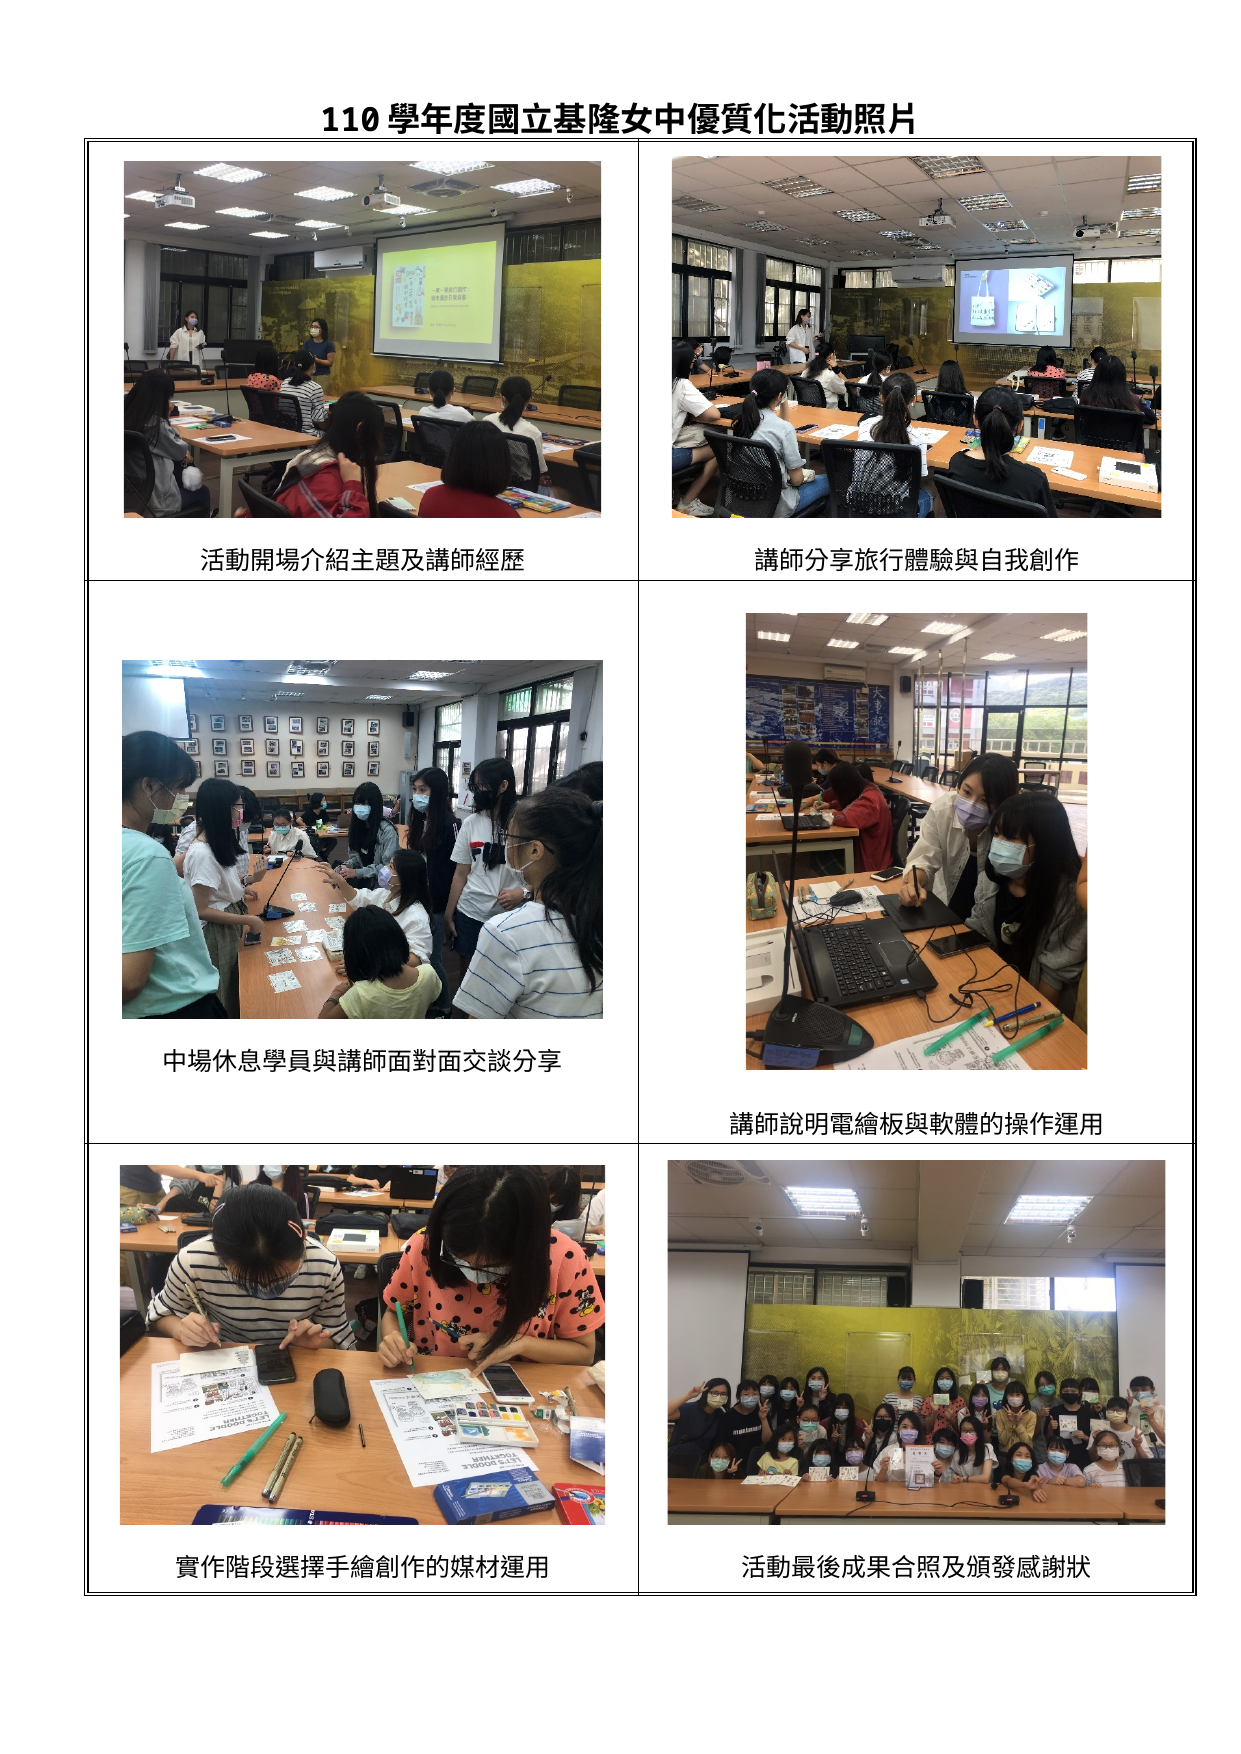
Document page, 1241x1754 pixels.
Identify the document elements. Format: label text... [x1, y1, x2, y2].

table_header 講師分享旅行體驗與自我創作 [639, 142, 1192, 580]
table_cell 中場休息學員與講師面對面交談分享 [89, 581, 638, 1143]
text 110學年度國立基隆女中優質化活動照片 [75, 75, 1165, 137]
table_cell 實作階段選擇手繪創作的媒材運用 [89, 1144, 638, 1592]
table_header 活動開場介紹主題及講師經歷 [89, 142, 638, 580]
table_cell 活動最後成果合照及頒發感謝狀 [639, 1144, 1192, 1592]
table_cell 講師說明電繪板與軟體的操作運用 [639, 581, 1192, 1143]
